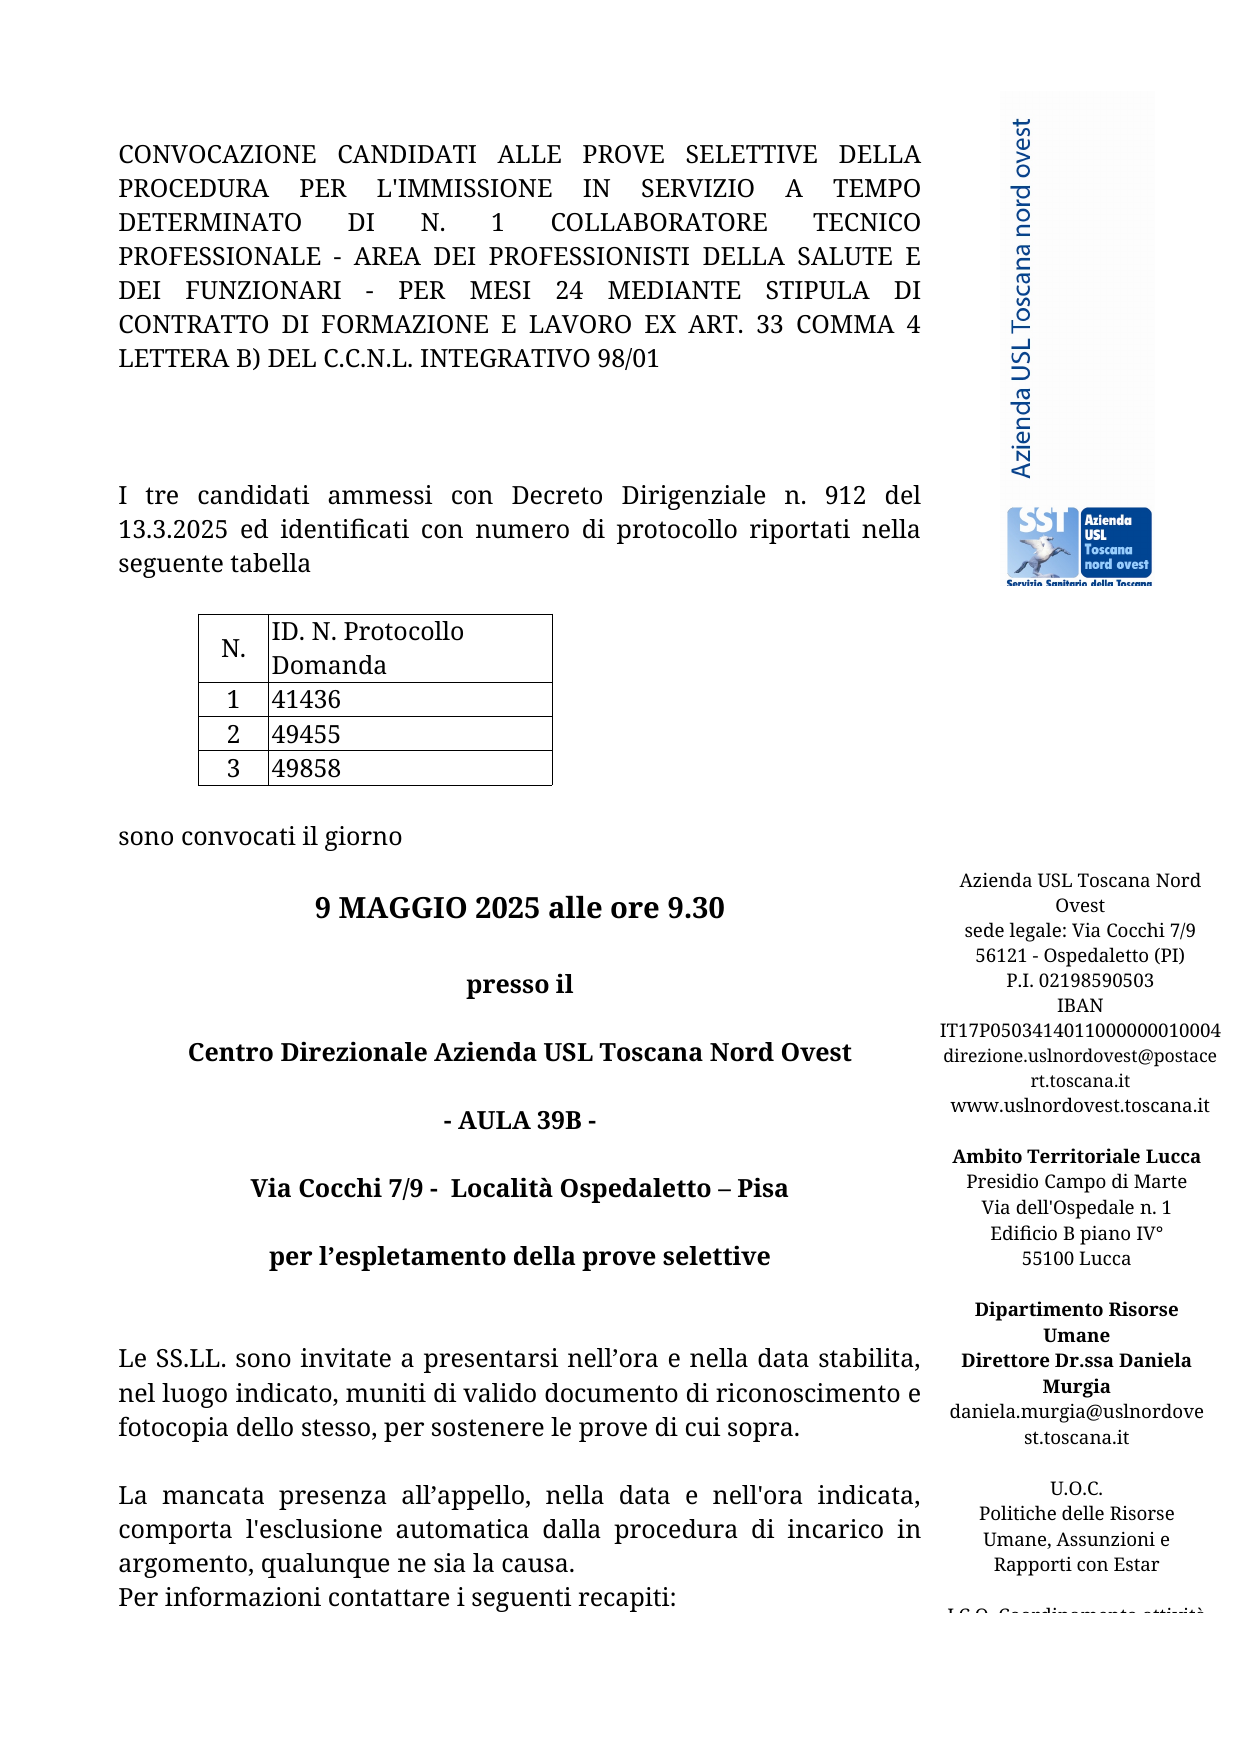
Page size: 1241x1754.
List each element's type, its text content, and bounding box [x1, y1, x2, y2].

table_cell 49858 [269, 751, 552, 785]
text 9 MAGGIO 2025 alle ore 9.30 [118, 887, 922, 927]
text La mancata presenza all’appello, nella data e nell'ora indicata, comporta l'esclusione automatica dalla procedura di incarico in argomento, qualunque ne sia la causa. [118, 1477, 922, 1579]
table_cell 3 [199, 751, 268, 785]
picture [1000, 91, 1155, 586]
table_cell 49455 [269, 717, 552, 750]
text per l’espletamento della prove selettive [118, 1239, 922, 1273]
text Centro Direzionale Azienda USL Toscana Nord Ovest [118, 1034, 922, 1069]
table_cell 41436 [269, 683, 552, 716]
text sono convocati il giorno [118, 819, 922, 853]
text CONVOCAZIONE CANDIDATI ALLE PROVE SELETTIVE DELLA PROCEDURA PER L'IMMISSIONE IN SERVIZIO A TEMPO DETERMINATO DI N. 1 COLLABORATORE TECNICO PROFESSIONALE - AREA DEI PROFESSIONISTI DELLA SALUTE E DEI FUNZIONARI - PER MESI 24 MEDIANTE STIPULA DI CONTRATTO DI FORMAZIONE E LAVORO EX ART. 33 COMMA 4 LETTERA B) DEL C.C.N.L. INTEGRATIVO 98/01 [118, 137, 922, 375]
table_header N. [199, 615, 268, 682]
text Via Cocchi 7/9 - Località Ospedaletto – Pisa [118, 1171, 922, 1205]
text I tre candidati ammessi con Decreto Dirigenziale n. 912 del 13.3.2025 ed identificati con numero di protocollo riportati nella seguente tabella [118, 477, 922, 579]
table_header ID. N. Protocollo Domanda [269, 615, 552, 682]
text - AULA 39B - [118, 1103, 922, 1137]
text Le SS.LL. sono invitate a presentarsi nell’ora e nella data stabilita, nel luogo indicato, muniti di valido documento di riconoscimento e fotocopia dello stesso, per sostenere le prove di cui sopra. [118, 1341, 922, 1443]
table_cell 1 [199, 683, 268, 716]
text Per informazioni contattare i seguenti recapiti: [118, 1579, 922, 1614]
text presso il [118, 966, 922, 1001]
table_cell 2 [199, 717, 268, 750]
